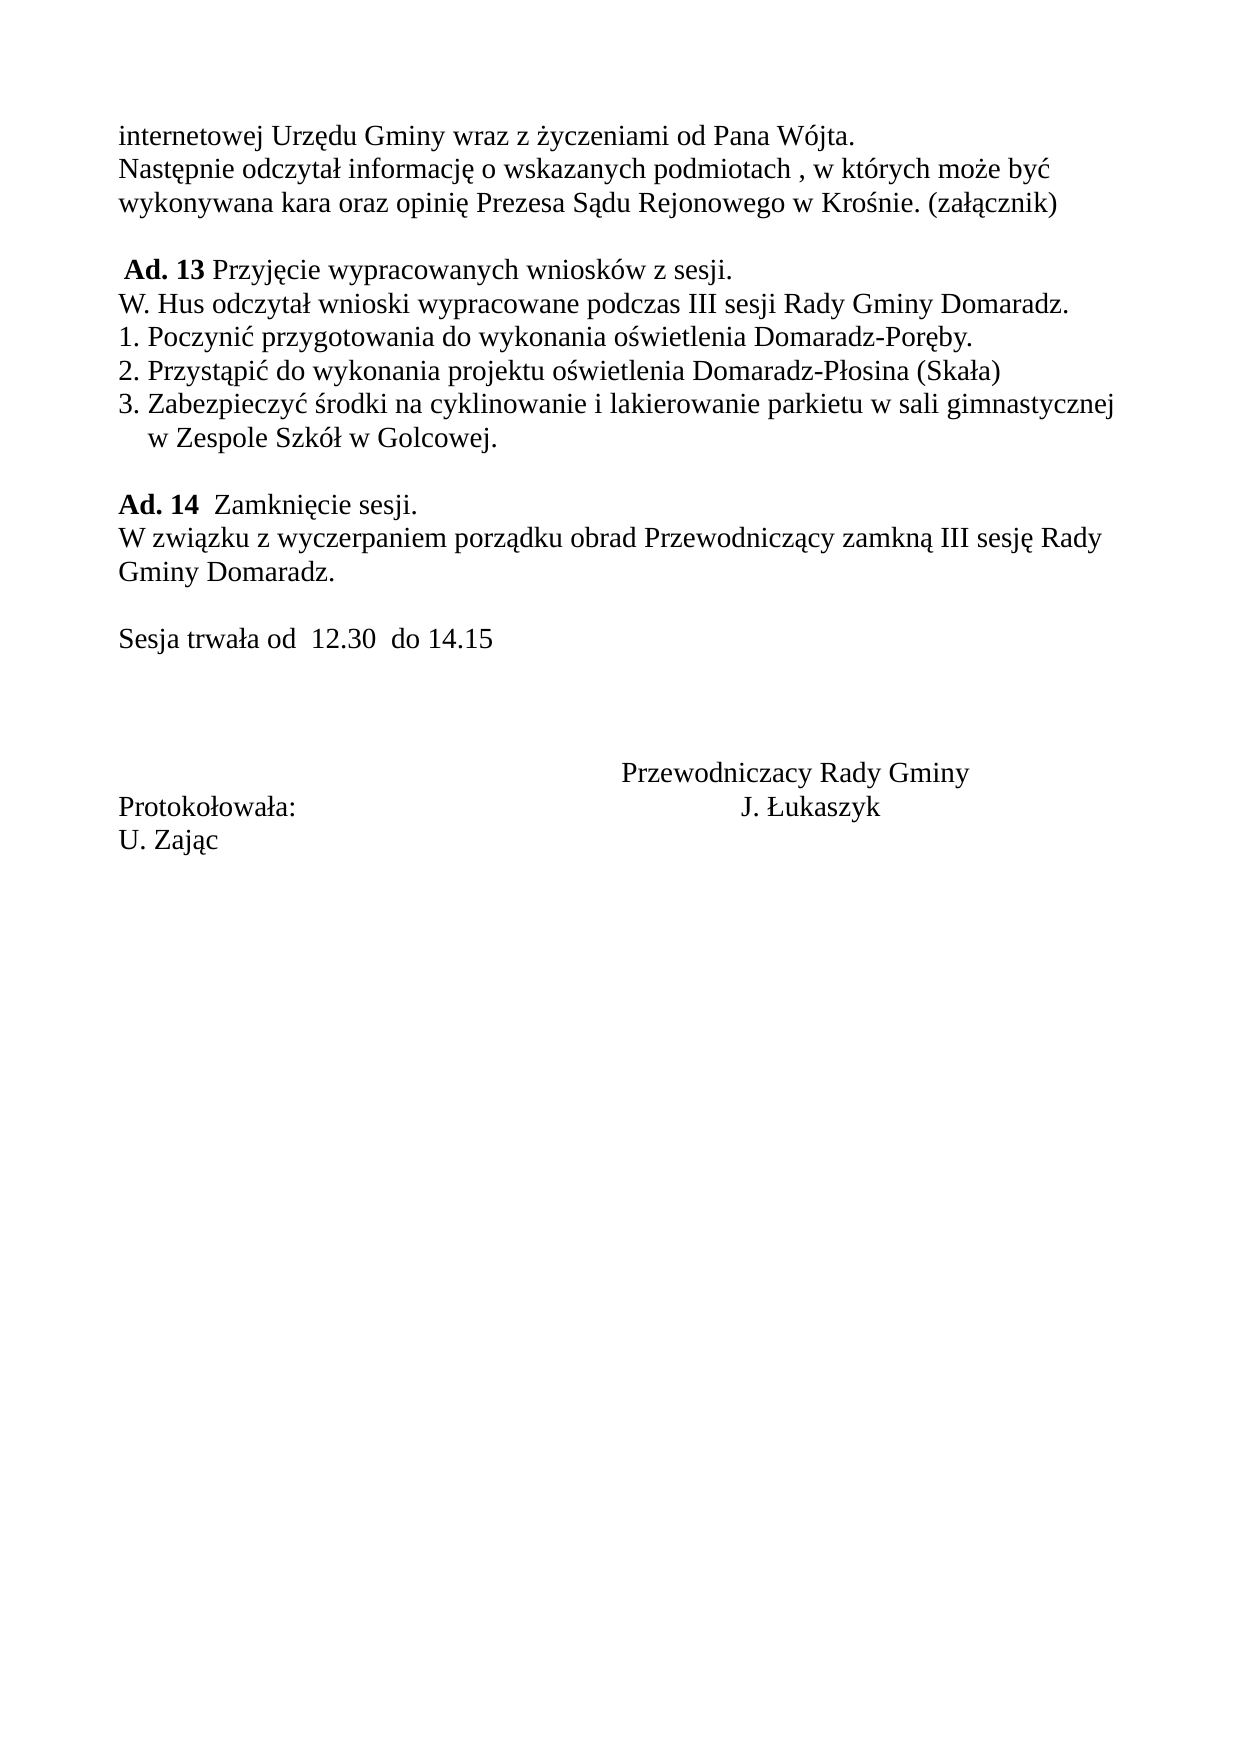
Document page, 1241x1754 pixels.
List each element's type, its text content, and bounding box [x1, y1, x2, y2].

text W. Hus odczytał wnioski wypracowane podczas III sesji Rady Gminy Domaradz. [118, 286, 1122, 319]
text Protokołowała: J. Łukaszyk [118, 789, 1122, 822]
text internetowej Urzędu Gminy wraz z życzeniami od Pana Wójta. [118, 118, 1122, 152]
text 2. Przystąpić do wykonania projektu oświetlenia Domaradz-Płosina (Skała) [118, 353, 1122, 386]
text W związku z wyczerpaniem porządku obrad Przewodniczący zamkną III sesję Rady Gminy Domaradz. [118, 521, 1122, 588]
text Ad. 14 Zamknięcie sesji. [118, 487, 1122, 521]
text 1. Poczynić przygotowania do wykonania oświetlenia Domaradz-Poręby. [118, 319, 1122, 353]
text Ad. 13 Przyjęcie wypracowanych wniosków z sesji. [118, 252, 1122, 286]
text 3. Zabezpieczyć środki na cyklinowanie i lakierowanie parkietu w sali gimnastycznej [118, 386, 1122, 420]
text Następnie odczytał informację o wskazanych podmiotach , w których może być wykonywana kara oraz opinię Prezesa Sądu Rejonowego w Krośnie. (załącznik) [118, 152, 1122, 219]
text Sesja trwała od 12.30 do 14.15 [118, 621, 1122, 655]
text w Zespole Szkół w Golcowej. [118, 420, 1122, 453]
text Przewodniczacy Rady Gminy [118, 755, 1122, 789]
text U. Zając [118, 822, 1122, 856]
